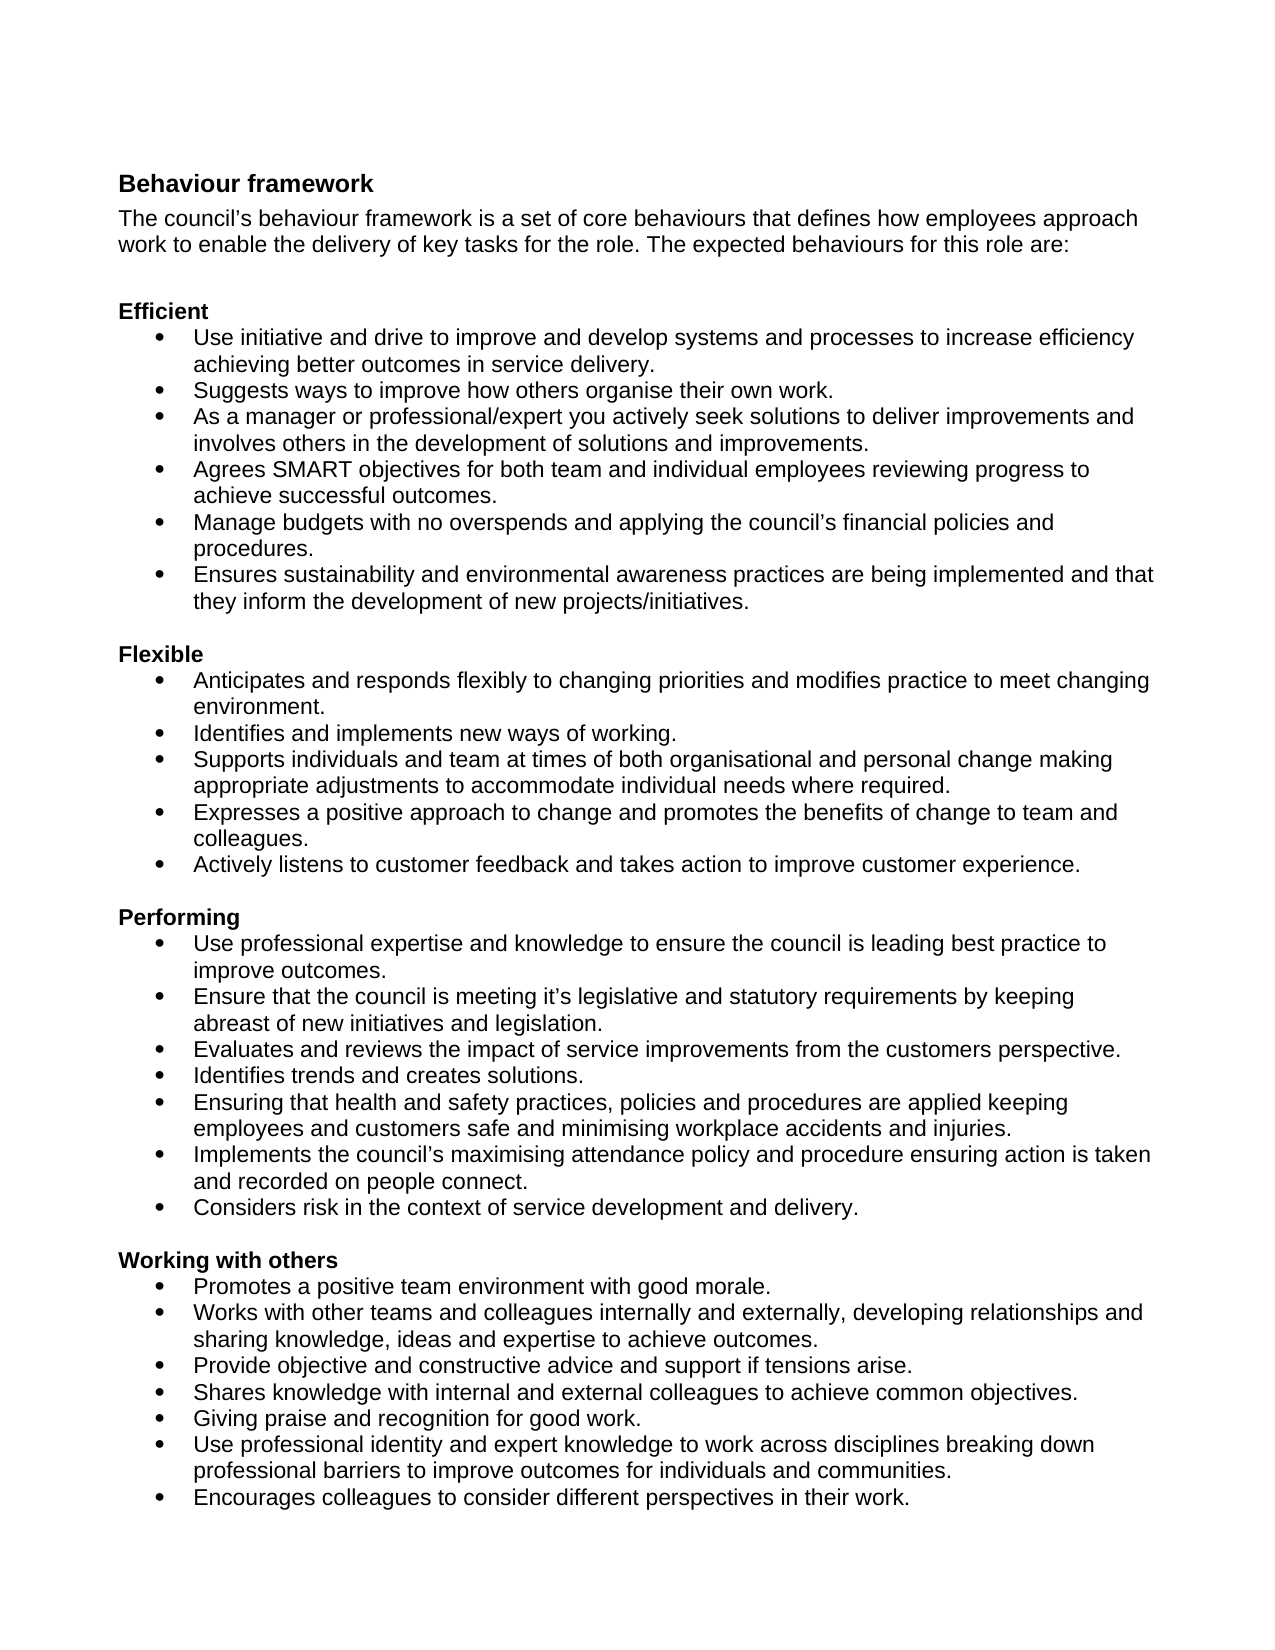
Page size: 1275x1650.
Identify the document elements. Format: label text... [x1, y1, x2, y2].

list Use initiative and drive to improve and develop systems and processes to increase efficiency achieving better outcomes in service delivery. [156, 324, 1157, 377]
list Provide objective and constructive advice and support if tensions arise. [156, 1352, 1157, 1378]
list Actively listens to customer feedback and takes action to improve customer experience. [156, 851, 1157, 878]
text The council’s behaviour framework is a set of core behaviours that defines how employees approach work to enable the delivery of key tasks for the role. The expected behaviours for this role are: [118, 204, 1157, 257]
list Use professional expertise and knowledge to ensure the council is leading best practice to improve outcomes. [156, 930, 1157, 983]
text Flexible [118, 641, 1157, 667]
list Shares knowledge with internal and external colleagues to achieve common objectives. [156, 1378, 1157, 1405]
list Considers risk in the context of service development and delivery. [156, 1194, 1157, 1220]
text Efficient [118, 298, 1157, 324]
text Working with others [118, 1247, 1157, 1273]
list Identifies trends and creates solutions. [156, 1062, 1157, 1088]
list Use professional identity and expert knowledge to work across disciplines breaking down professional barriers to improve outcomes for individuals and communities. [156, 1431, 1157, 1484]
subtitle Behaviour framework [118, 169, 1157, 198]
list Suggests ways to improve how others organise their own work. [156, 377, 1157, 403]
list Encourages colleagues to consider different perspectives in their work. [156, 1484, 1157, 1510]
list Manage budgets with no overspends and applying the council’s financial policies and procedures. [156, 509, 1157, 561]
list Agrees SMART objectives for both team and individual employees reviewing progress to achieve successful outcomes. [156, 456, 1157, 509]
list Supports individuals and team at times of both organisational and personal change making appropriate adjustments to accommodate individual needs where required. [156, 746, 1157, 799]
list Giving praise and recognition for good work. [156, 1405, 1157, 1431]
list Ensuring that health and safety practices, policies and procedures are applied keeping employees and customers safe and minimising workplace accidents and injuries. [156, 1088, 1157, 1141]
text Performing [118, 904, 1157, 930]
list Implements the council’s maximising attendance policy and procedure ensuring action is taken and recorded on people connect. [156, 1141, 1157, 1194]
list Promotes a positive team environment with good morale. [156, 1273, 1157, 1299]
list Evaluates and reviews the impact of service improvements from the customers perspective. [156, 1036, 1157, 1062]
list Ensure that the council is meeting it’s legislative and statutory requirements by keeping abreast of new initiatives and legislation. [156, 983, 1157, 1036]
list As a manager or professional/expert you actively seek solutions to deliver improvements and involves others in the development of solutions and improvements. [156, 403, 1157, 456]
list Anticipates and responds flexibly to changing priorities and modifies practice to meet changing environment. [156, 667, 1157, 719]
list Works with other teams and colleagues internally and externally, developing relationships and sharing knowledge, ideas and expertise to achieve outcomes. [156, 1299, 1157, 1352]
list Expresses a positive approach to change and promotes the benefits of change to team and colleagues. [156, 799, 1157, 851]
list Ensures sustainability and environmental awareness practices are being implemented and that they inform the development of new projects/initiatives. [156, 561, 1157, 614]
list Identifies and implements new ways of working. [156, 719, 1157, 746]
